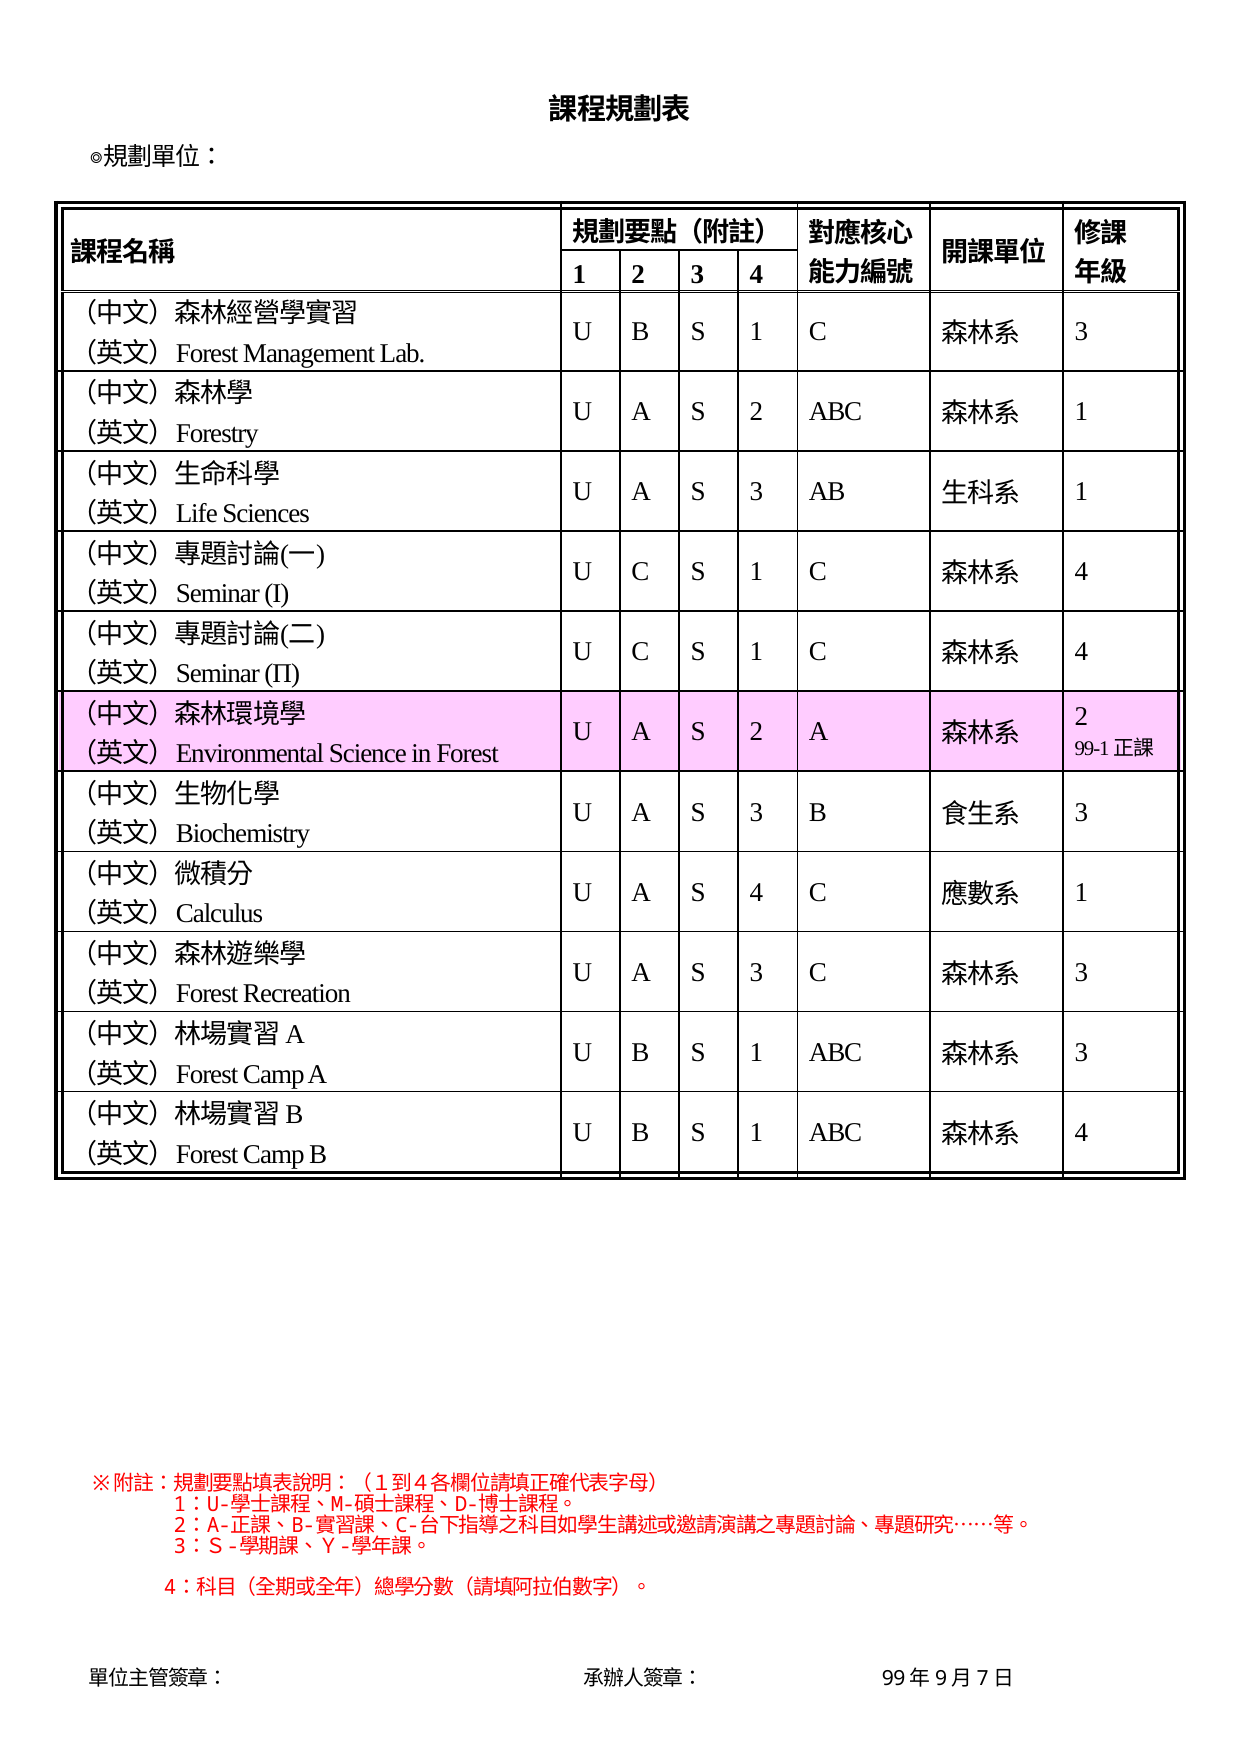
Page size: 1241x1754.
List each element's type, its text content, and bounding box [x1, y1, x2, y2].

table_cell U [562, 1092, 619, 1171]
table_cell 4 [1064, 532, 1177, 610]
table_header 規劃要點（附註） [562, 210, 797, 249]
table_cell 1 [739, 1092, 797, 1171]
table_cell 3 [680, 251, 737, 290]
table_cell 3 [1064, 293, 1177, 370]
table_cell （中文）森林遊樂學 （英文）Forest Recreation [64, 932, 560, 1011]
table_cell 4 [1064, 612, 1177, 690]
table_cell 2 99-1正課 [1064, 692, 1177, 770]
table_cell ABC [798, 1092, 929, 1171]
table_cell （中文）微積分 （英文）Calculus [64, 852, 560, 931]
table_cell 2 [621, 251, 678, 290]
table_cell U [562, 692, 619, 770]
table_cell A [621, 772, 678, 851]
table_cell U [562, 852, 619, 931]
table_cell 1 [739, 612, 797, 690]
table_cell 森林系 [931, 372, 1062, 450]
table_cell （中文）森林環境學 （英文）Environmental Science in Forest [64, 692, 560, 770]
table_cell B [621, 293, 678, 370]
table_cell A [621, 452, 678, 530]
table_cell S [680, 372, 737, 450]
table_cell AB [798, 452, 929, 530]
table_cell 森林系 [931, 692, 1062, 770]
table_cell C [798, 612, 929, 690]
table_cell 1 [562, 251, 619, 290]
table_cell S [680, 852, 737, 931]
table_cell 應數系 [931, 852, 1062, 931]
table_cell S [680, 452, 737, 530]
table_cell 3 [739, 932, 797, 1011]
table_cell 森林系 [931, 612, 1062, 690]
table_cell 1 [739, 1012, 797, 1091]
table_header 課程名稱 [59, 204, 560, 290]
table_cell C [621, 532, 678, 610]
table_cell B [621, 1012, 678, 1091]
table_cell S [680, 612, 737, 690]
table_cell 3 [1064, 772, 1177, 851]
table_cell 3 [1064, 1012, 1177, 1091]
table_header 修課 年級 [1064, 204, 1181, 290]
table_cell U [562, 772, 619, 851]
table_cell 4 [1064, 1092, 1177, 1171]
table_cell （中文）森林學 （英文）Forestry [64, 372, 560, 450]
table_cell B [798, 772, 929, 851]
table_cell A [621, 372, 678, 450]
table_cell 2 [739, 692, 797, 770]
table_cell U [562, 1012, 619, 1091]
table_cell 森林系 [931, 532, 1062, 610]
table_cell （中文）森林經營學實習 （英文）Forest Management Lab. [64, 293, 560, 370]
table_cell S [680, 293, 737, 370]
table_cell 食生系 [931, 772, 1062, 851]
table_cell C [621, 612, 678, 690]
table_cell （中文）專題討論(一) （英文）Seminar (Ι) [64, 532, 560, 610]
table_cell B [621, 1092, 678, 1171]
table_cell S [680, 932, 737, 1011]
table_cell 1 [739, 532, 797, 610]
table_cell S [680, 692, 737, 770]
table_cell S [680, 772, 737, 851]
table_cell 4 [739, 852, 797, 931]
table_cell U [562, 932, 619, 1011]
table_cell （中文）林場實習B （英文）Forest Camp B [64, 1092, 560, 1171]
table_cell （中文）專題討論(二) （英文）Seminar (Π) [64, 612, 560, 690]
table_cell U [562, 372, 619, 450]
table_cell 1 [1064, 372, 1177, 450]
table_cell C [798, 293, 929, 370]
table_cell A [621, 852, 678, 931]
table_cell （中文）生物化學 （英文）Biochemistry [64, 772, 560, 851]
table_cell C [798, 532, 929, 610]
table_cell A [621, 692, 678, 770]
table_cell 3 [1064, 932, 1177, 1011]
table_cell 3 [739, 772, 797, 851]
table_cell U [562, 452, 619, 530]
table_cell U [562, 293, 619, 370]
table_cell C [798, 852, 929, 931]
table_header 開課單位 [931, 210, 1062, 290]
table_cell （中文）生命科學 （英文）Life Sciences [64, 452, 560, 530]
table_cell C [798, 932, 929, 1011]
table_cell ABC [798, 372, 929, 450]
table_cell 生科系 [931, 452, 1062, 530]
table_cell 森林系 [931, 1012, 1062, 1091]
table_cell A [621, 932, 678, 1011]
table_cell 1 [1064, 452, 1177, 530]
table_cell 4 [739, 251, 797, 290]
table_cell U [562, 612, 619, 690]
table_cell 森林系 [931, 293, 1062, 370]
table_cell 森林系 [931, 932, 1062, 1011]
table_cell 2 [739, 372, 797, 450]
table_header 對應核心能力編號 [798, 210, 929, 290]
table_cell 森林系 [931, 1092, 1062, 1171]
table_cell S [680, 1012, 737, 1091]
table_cell 3 [739, 452, 797, 530]
table_cell 1 [1064, 852, 1177, 931]
table_cell ABC [798, 1012, 929, 1091]
table_cell A [798, 692, 929, 770]
table_cell 1 [739, 293, 797, 370]
table_cell （中文）林場實習A （英文）Forest Camp A [64, 1012, 560, 1091]
table_cell S [680, 1092, 737, 1171]
table_cell S [680, 532, 737, 610]
table_cell U [562, 532, 619, 610]
